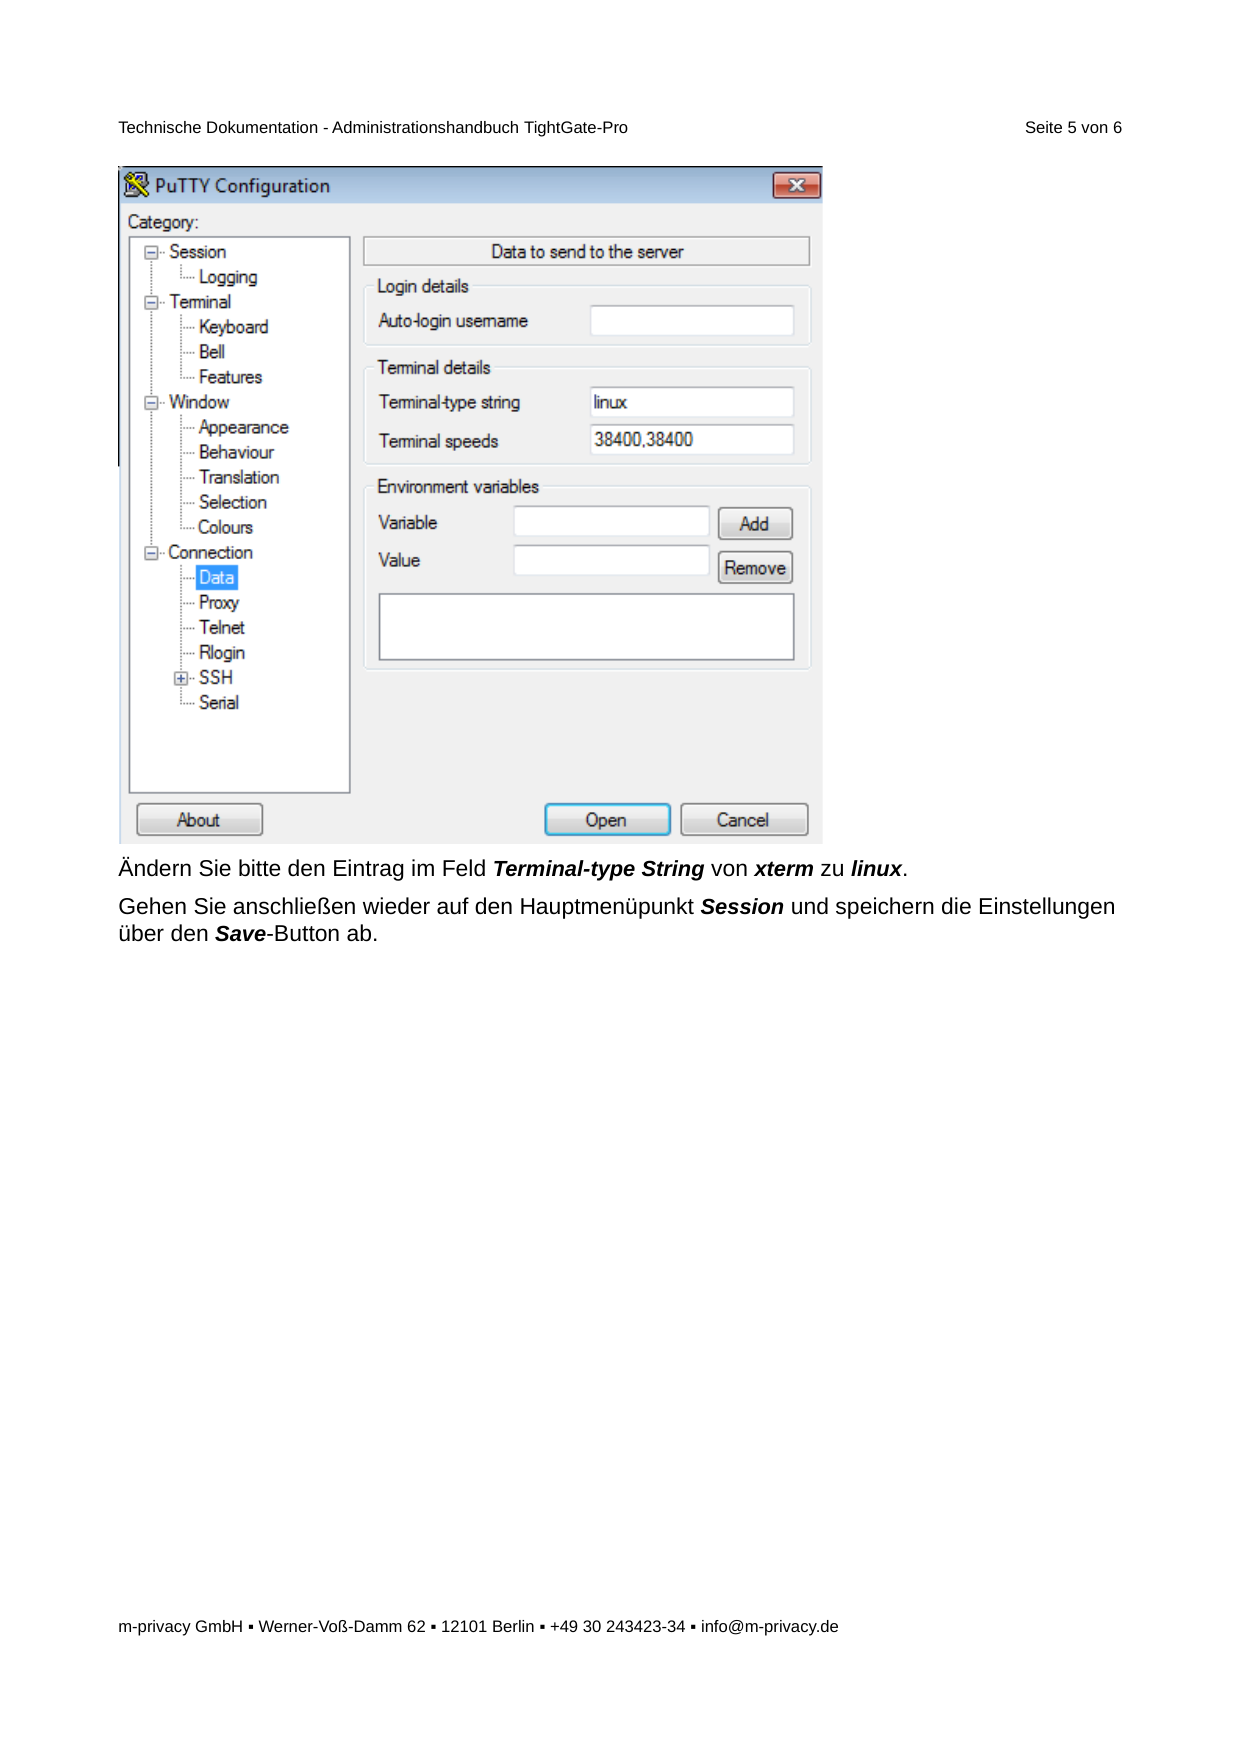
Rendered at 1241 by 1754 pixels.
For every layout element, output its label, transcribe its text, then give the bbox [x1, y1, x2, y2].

picture [118, 166, 823, 844]
text Ändern Sie bitte den Eintrag im Feld Terminal-type String von xterm zu linux. [118, 855, 1122, 881]
text Gehen Sie anschließen wieder auf den Hauptmenüpunkt Session und speichern die Einstellungen über den Save-Button ab. [118, 893, 1122, 946]
